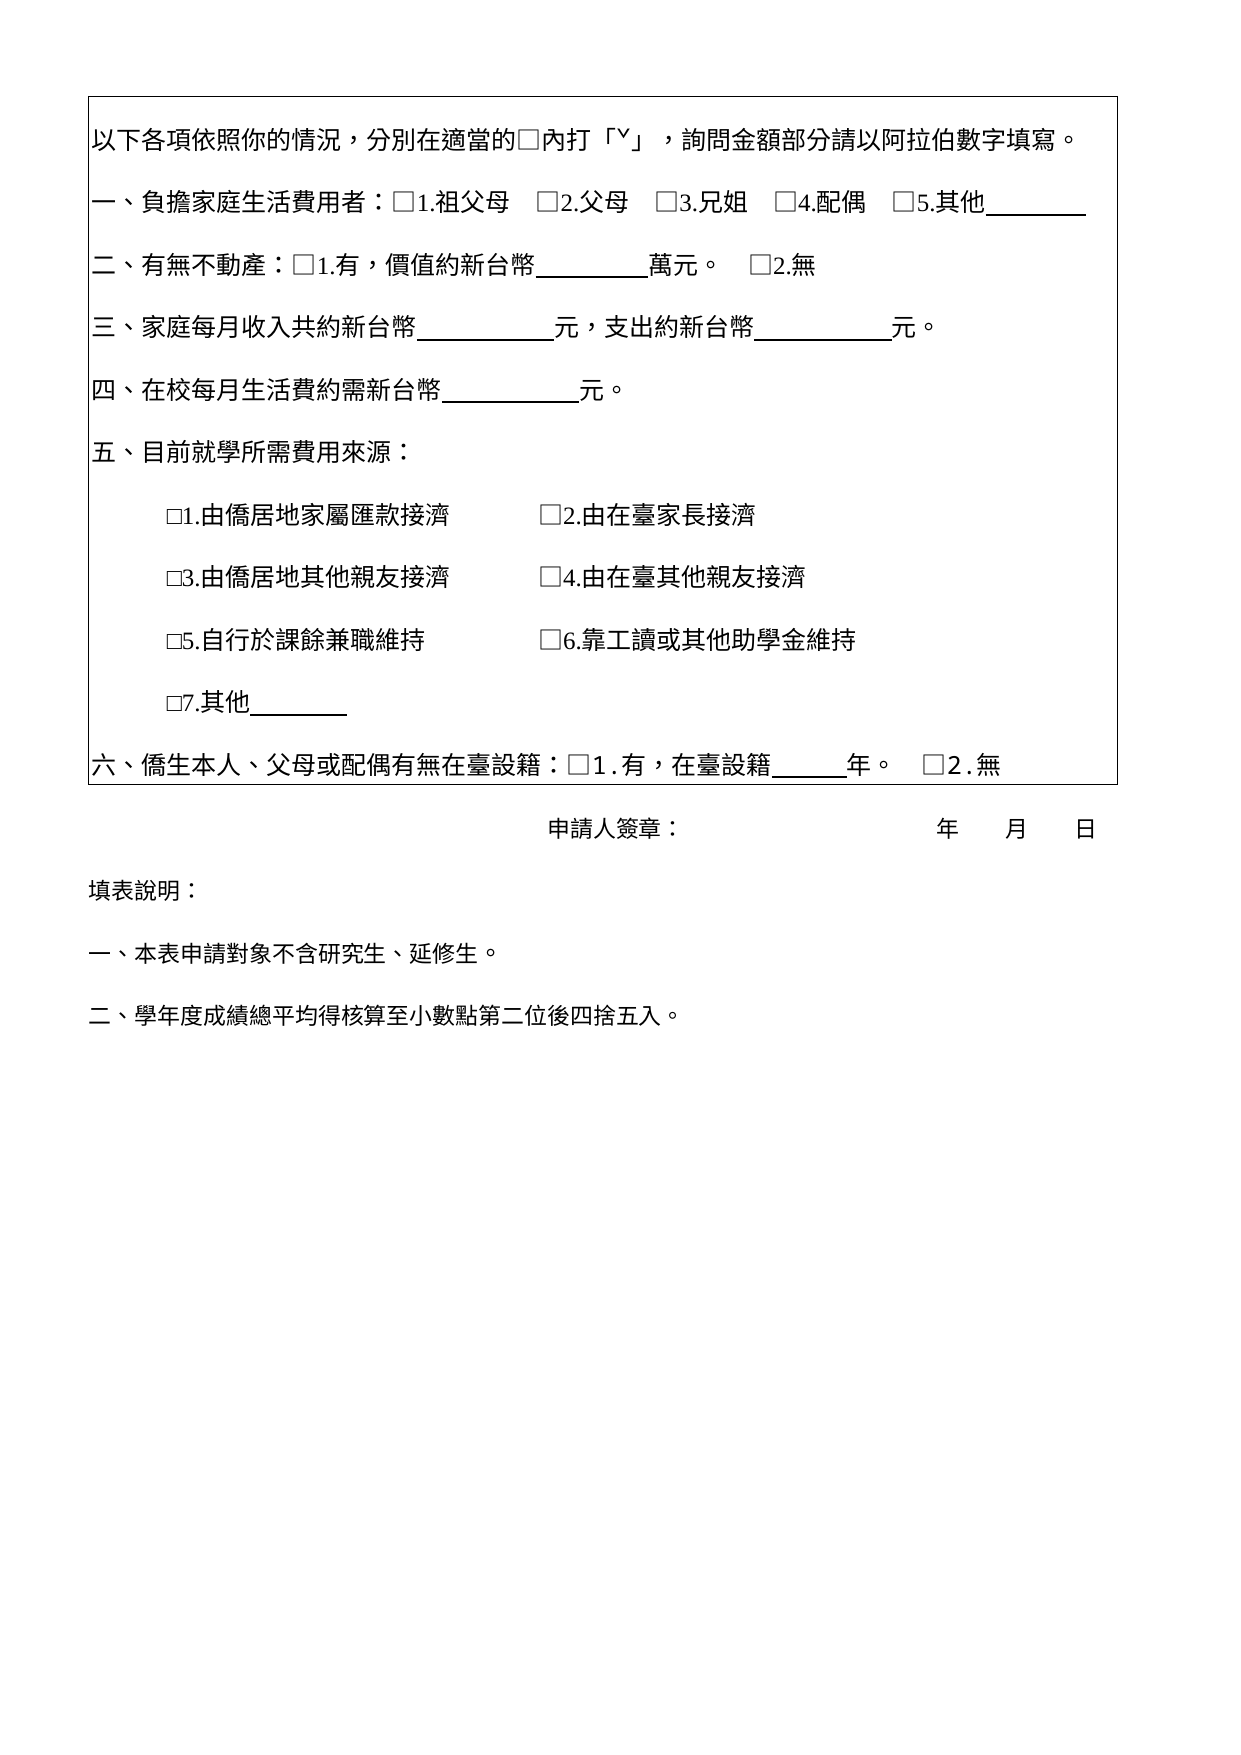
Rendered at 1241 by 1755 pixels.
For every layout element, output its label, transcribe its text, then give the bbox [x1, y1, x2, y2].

text 二、學年度成績總平均得核算至小數點第二位後四捨五入。 [89, 973, 1152, 1035]
table_cell 以下各項依照你的情況，分別在適當的□內打「ˇ」，詢問金額部分請以阿拉伯數字填寫。 一、負擔家庭生活費用者：□1.祖父母 □2.父母 □3.兄姐 □4.配偶 □5.其他 二、有無不動產：□1.有，價值約新台幣 萬元。 □2.無 三、家庭每月收入共約新台幣 元，支出約新台幣 元。 四、在校每月生活費約需新台幣 元。 五、目前就學所需費用來源： □1.由僑居地家屬匯款接濟 □2.由在臺家長接濟 □3.由僑居地其他親友接濟 □4.由在臺其他親友接濟 □5.自行於課餘兼職維持 □6.靠工讀或其他助學金維持 □7.其他 六、僑生本人、父母或配偶有無在臺設籍：□1.有，在臺設籍 年。 □2.無 [89, 97, 1117, 784]
text 填表說明： [89, 848, 1152, 910]
text 一、本表申請對象不含研究生、延修生。 [89, 910, 1152, 973]
text 申請人簽章： 年 月 日 [89, 785, 1152, 848]
